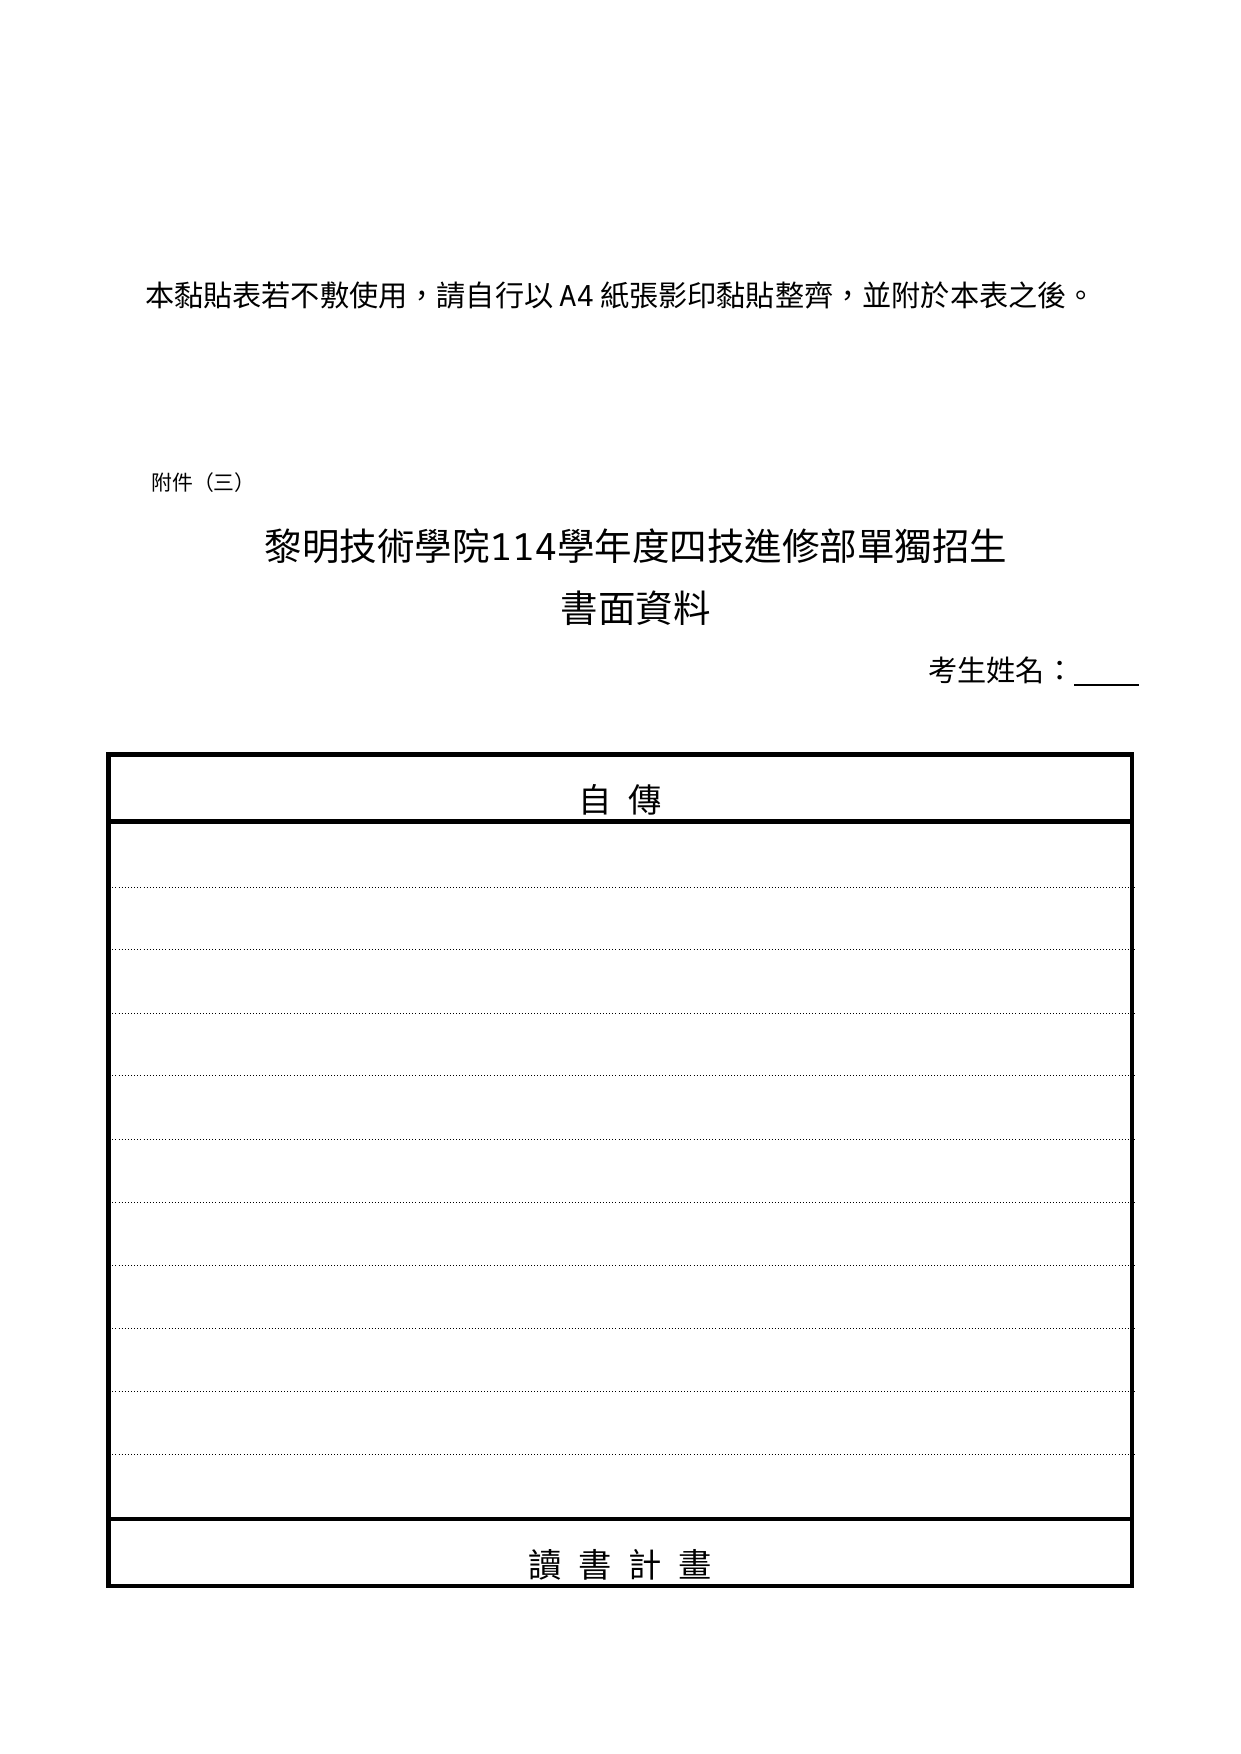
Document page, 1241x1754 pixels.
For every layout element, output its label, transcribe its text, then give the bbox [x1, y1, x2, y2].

table_cell [111, 1013, 1130, 1075]
table_cell [111, 1391, 1130, 1453]
table_cell [111, 1139, 1130, 1201]
text 附件（三） [151, 439, 1095, 502]
text 本黏貼表若不敷使用，請自行以A4紙張影印黏貼整齊，並附於本表之後。 [118, 252, 1122, 314]
table_header 自 傳 [111, 757, 1130, 819]
table_cell [111, 1265, 1130, 1327]
table_cell [111, 1454, 1130, 1517]
table_cell [111, 1201, 1130, 1264]
text 考生姓名： [118, 627, 1139, 689]
table_cell [111, 824, 1130, 886]
text 書面資料 [176, 564, 1095, 627]
text 黎明技術學院114學年度四技進修部單獨招生 [176, 502, 1095, 564]
table_cell [111, 1075, 1130, 1138]
table_cell [111, 1328, 1130, 1391]
table_cell 讀 書 計 畫 [111, 1521, 1130, 1584]
table_cell [111, 949, 1130, 1012]
table_cell [111, 886, 1130, 949]
